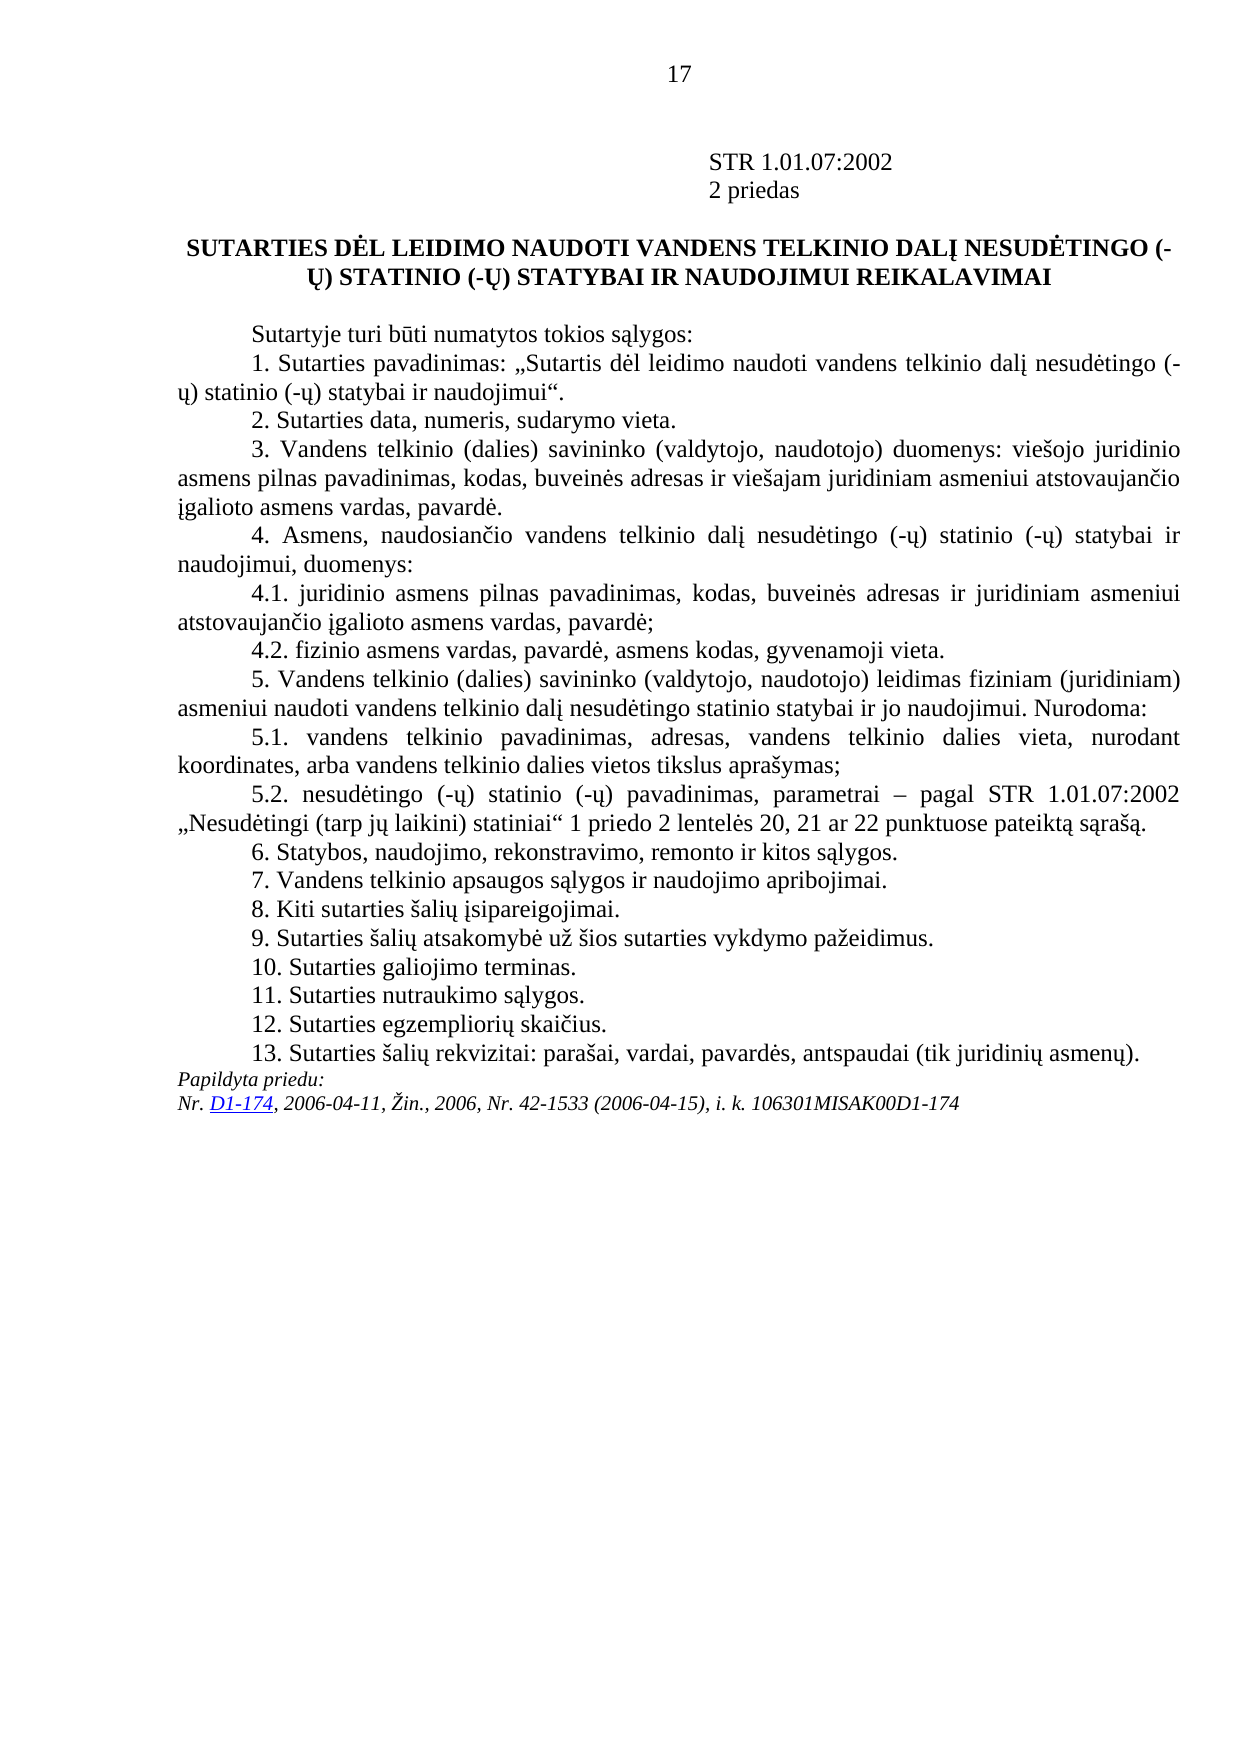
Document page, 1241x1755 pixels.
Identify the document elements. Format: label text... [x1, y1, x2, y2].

text 7. Vandens telkinio apsaugos sąlygos ir naudojimo apribojimai. [177, 866, 1181, 894]
text 4.2. fizinio asmens vardas, pavardė, asmens kodas, gyvenamoji vieta. [177, 636, 1181, 664]
text 3. Vandens telkinio (dalies) savininko (valdytojo, naudotojo) duomenys: viešojo juridinio asmens pilnas pavadinimas, kodas, buveinės adresas ir viešajam juridiniam asmeniui atstovaujančio įgalioto asmens vardas, pavardė. [177, 434, 1181, 521]
text 12. Sutarties egzempliorių skaičius. [177, 1009, 1181, 1038]
text STR 1.01.07:2002 [177, 147, 1181, 176]
text Papildyta priedu: [177, 1067, 1181, 1091]
text 5. Vandens telkinio (dalies) savininko (valdytojo, naudotojo) leidimas fiziniam (juridiniam) asmeniui naudoti vandens telkinio dalį nesudėtingo statinio statybai ir jo naudojimui. Nurodoma: [177, 664, 1181, 722]
text 11. Sutarties nutraukimo sąlygos. [177, 981, 1181, 1009]
text 6. Statybos, naudojimo, rekonstravimo, remonto ir kitos sąlygos. [177, 837, 1181, 866]
text 2 priedas [177, 176, 1181, 204]
text 4. Asmens, naudosiančio vandens telkinio dalį nesudėtingo (-ų) statinio (-ų) statybai ir naudojimui, duomenys: [177, 521, 1181, 578]
text SUTARTIES DĖL LEIDIMO NAUDOTI VANDENS TELKINIO DALĮ NESUDĖTINGO (-Ų) STATINIO (-Ų) STATYBAI IR NAUDOJIMUI REIKALAVIMAI [177, 233, 1181, 291]
text 1. Sutarties pavadinimas: „Sutartis dėl leidimo naudoti vandens telkinio dalį nesudėtingo (-ų) statinio (-ų) statybai ir naudojimui“. [177, 348, 1181, 406]
text 13. Sutarties šalių rekvizitai: parašai, vardai, pavardės, antspaudai (tik juridinių asmenų). [177, 1038, 1181, 1067]
text 5.2. nesudėtingo (-ų) statinio (-ų) pavadinimas, parametrai – pagal STR 1.01.07:2002 „Nesudėtingi (tarp jų laikini) statiniai“ 1 priedo 2 lentelės 20, 21 ar 22 punktuose pateiktą sąrašą. [177, 779, 1181, 837]
text Sutartyje turi būti numatytos tokios sąlygos: [177, 319, 1181, 348]
text 2. Sutarties data, numeris, sudarymo vieta. [177, 406, 1181, 434]
text Nr. D1-174, 2006-04-11, Žin., 2006, Nr. 42-1533 (2006-04-15), i. k. 106301MISAK00D1-174 [177, 1091, 1181, 1115]
text 5.1. vandens telkinio pavadinimas, adresas, vandens telkinio dalies vieta, nurodant koordinates, arba vandens telkinio dalies vietos tikslus aprašymas; [177, 722, 1181, 779]
text 4.1. juridinio asmens pilnas pavadinimas, kodas, buveinės adresas ir juridiniam asmeniui atstovaujančio įgalioto asmens vardas, pavardė; [177, 578, 1181, 636]
text 10. Sutarties galiojimo terminas. [177, 952, 1181, 981]
text 9. Sutarties šalių atsakomybė už šios sutarties vykdymo pažeidimus. [177, 923, 1181, 952]
text 8. Kiti sutarties šalių įsipareigojimai. [177, 894, 1181, 923]
